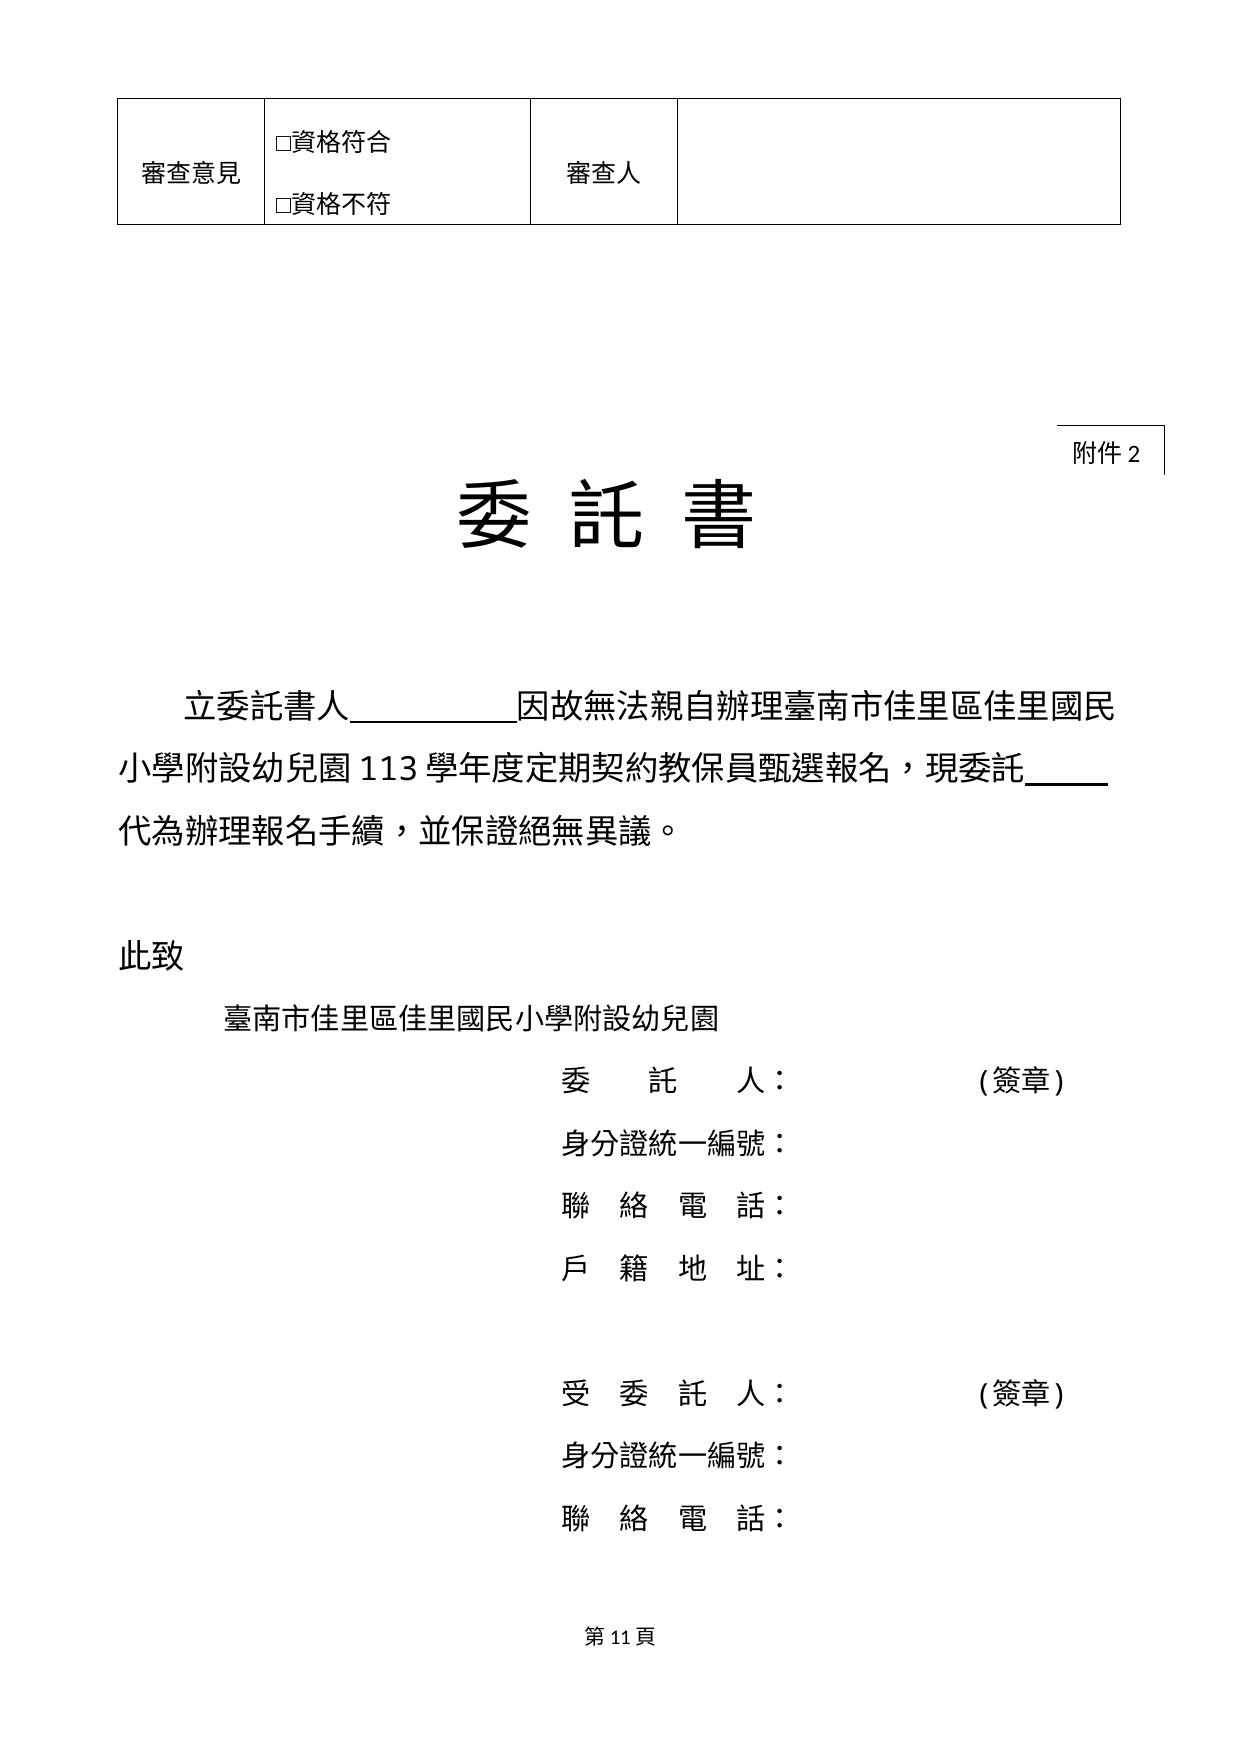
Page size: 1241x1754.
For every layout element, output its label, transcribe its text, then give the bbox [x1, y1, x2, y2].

table_cell 審查意見 [118, 99, 264, 224]
text 聯 絡 電 話： [118, 1162, 1122, 1225]
text 附件2 [1072, 433, 1149, 467]
text 臺南市佳里區佳里國民小學附設幼兒園 [118, 975, 1122, 1037]
table_cell □資格符合 □資格不符 [265, 99, 530, 224]
table_cell [678, 99, 1120, 224]
text 受 委 託 人： (簽章) [118, 1350, 1122, 1412]
text 委 託 人： (簽章) [118, 1037, 1122, 1100]
text 委 託 書 [415, 455, 798, 564]
text 戶 籍 地 址： [118, 1225, 1122, 1287]
table_cell 審查人 [531, 99, 677, 224]
text 此致 [118, 912, 1122, 975]
text 身分證統一編號： [118, 1100, 1122, 1162]
text 立委託書人 因故無法親自辦理臺南市佳里區佳里國民小學附設幼兒園113學年度定期契約教保員甄選報名，現委託 代為辦理報名手續，並保證絕無異議。 [118, 662, 1122, 850]
text 身分證統一編號： [118, 1412, 1122, 1475]
text 聯 絡 電 話： [118, 1475, 1122, 1537]
